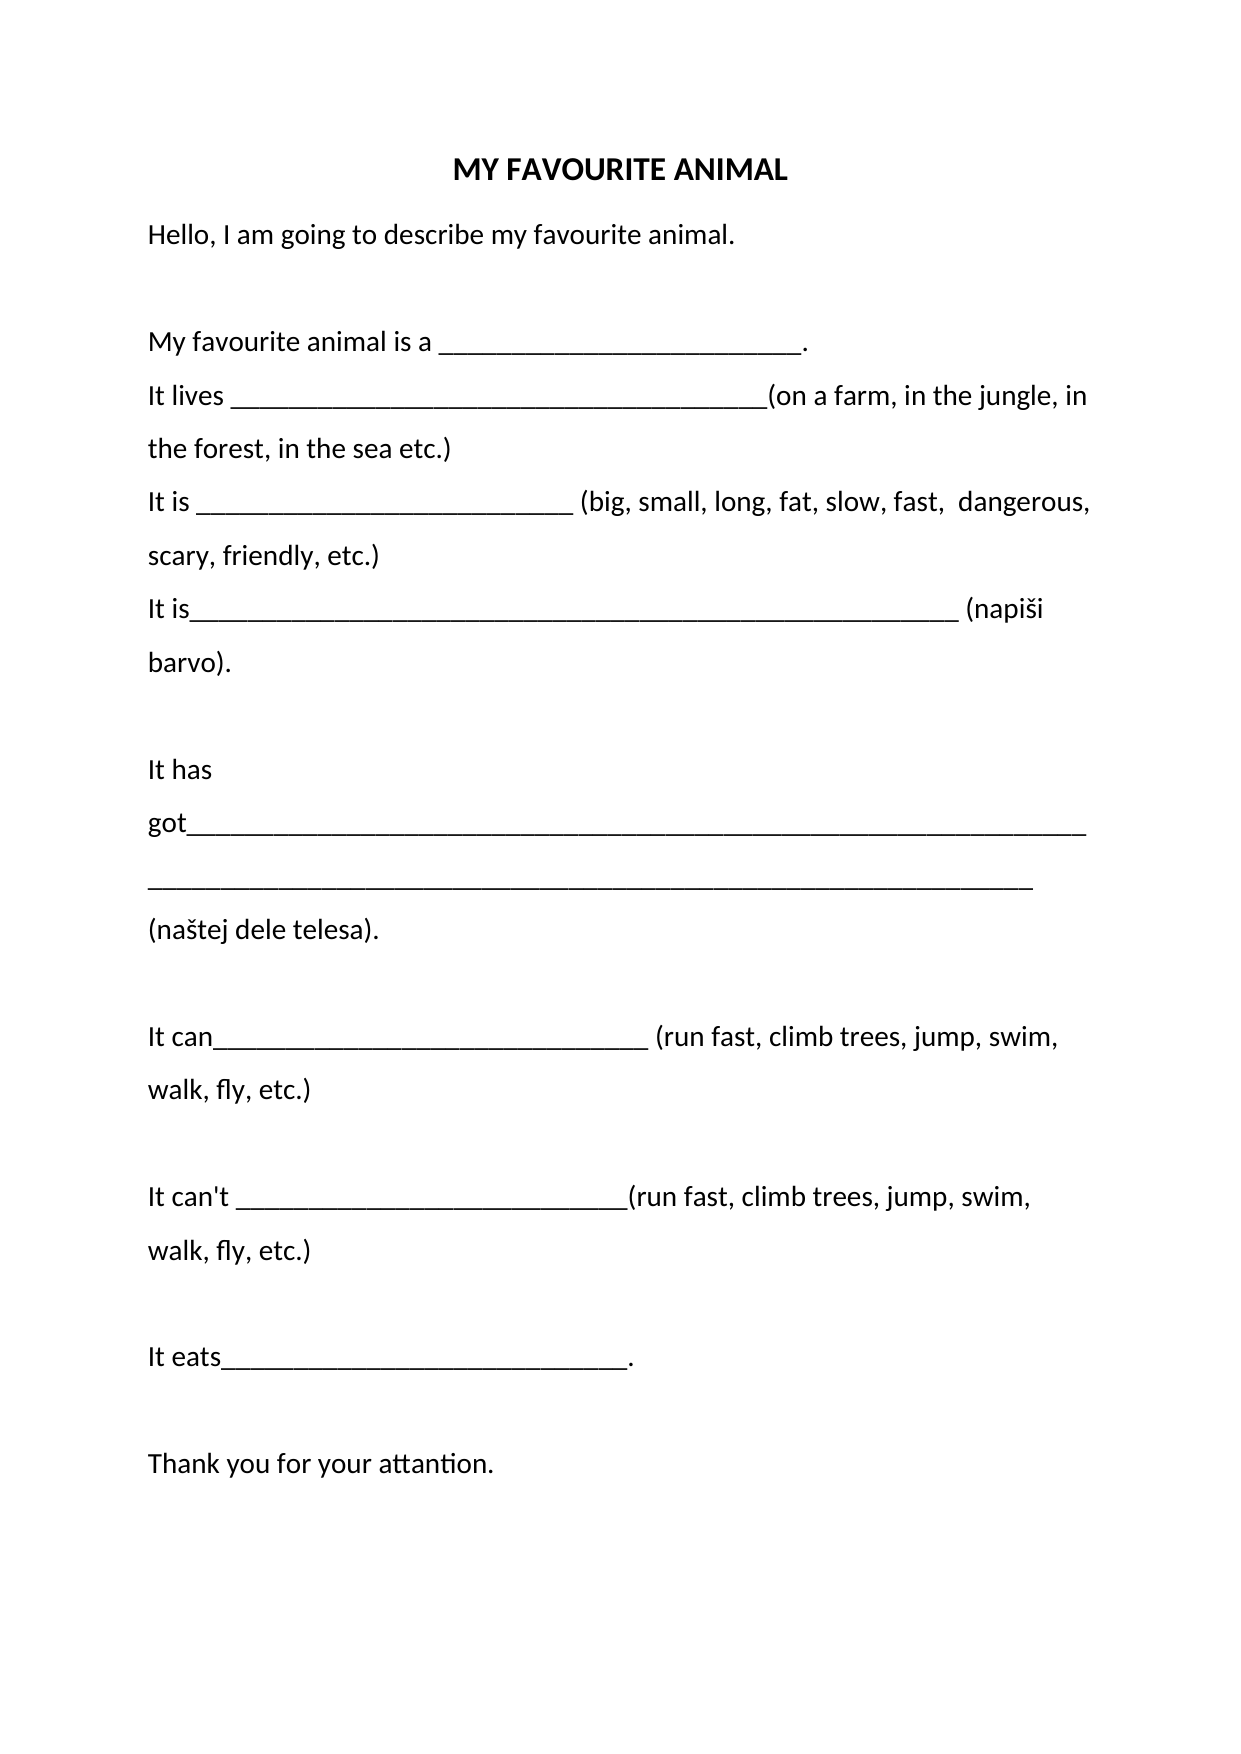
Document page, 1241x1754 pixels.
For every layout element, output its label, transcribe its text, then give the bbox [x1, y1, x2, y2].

text It is_____________________________________________________ (napiši barvo). [148, 590, 1093, 679]
text It lives _____________________________________(on a farm, in the jungle, in the forest, in the sea etc.) [148, 377, 1093, 466]
text It can't ___________________________(run fast, climb trees, jump, swim, walk, fly, etc.) [148, 1178, 1093, 1267]
text It has got___________________________________________________________________________________________________________________________ (naštej dele telesa). [148, 751, 1093, 947]
text It eats____________________________. [148, 1338, 1093, 1374]
text Thank you for your attantion. [148, 1445, 1093, 1481]
text It can______________________________ (run fast, climb trees, jump, swim, walk, fly, etc.) [148, 1018, 1093, 1107]
text MY FAVOURITE ANIMAL [148, 148, 1093, 188]
text It is __________________________ (big, small, long, fat, slow, fast, dangerous, scary, friendly, etc.) [148, 483, 1093, 573]
text Hello, I am going to describe my favourite animal. [148, 216, 1093, 252]
text My favourite animal is a _________________________. [148, 323, 1093, 359]
